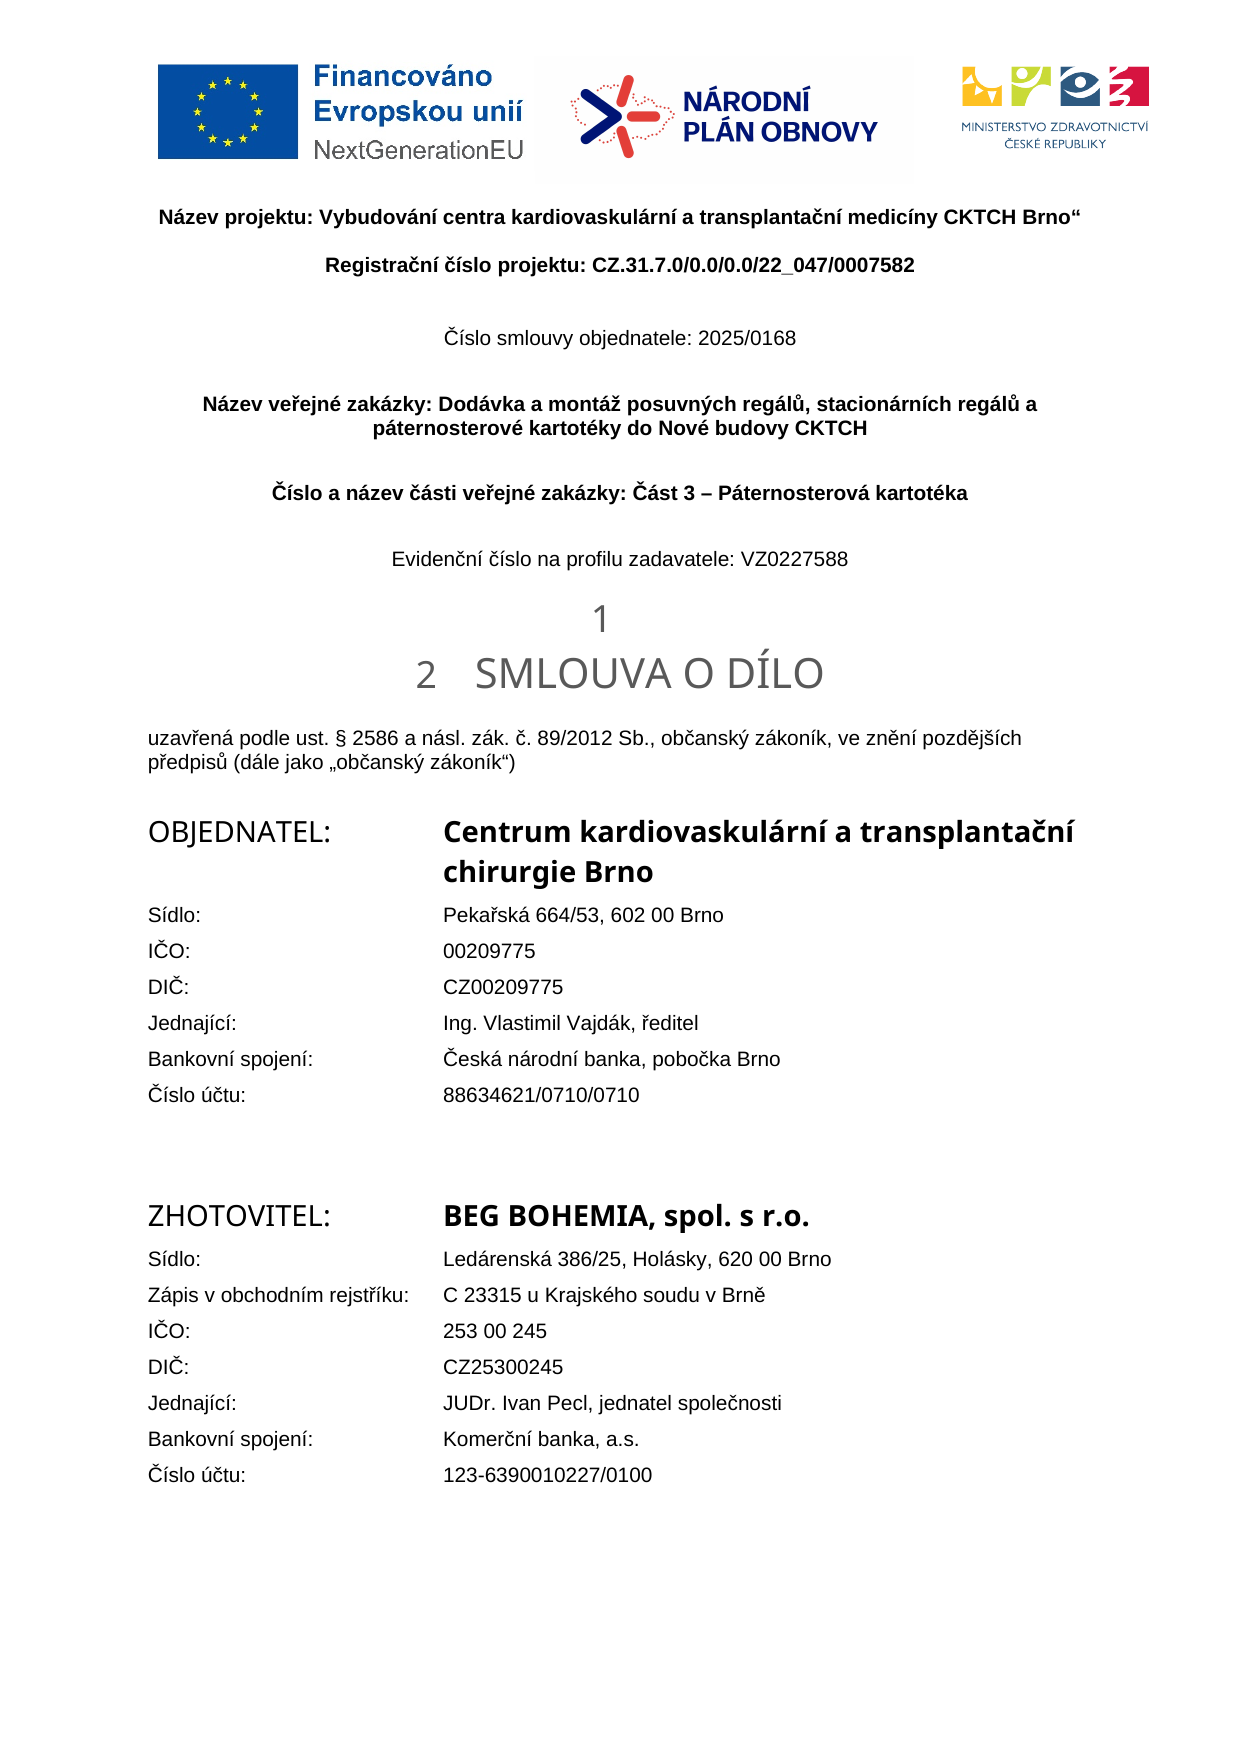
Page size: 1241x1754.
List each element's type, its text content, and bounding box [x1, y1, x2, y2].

text Zápis v obchodním rejstříku: C 23315 u Krajského soudu v Brně [148, 1283, 1093, 1307]
text Název projektu: Vybudování centra kardiovaskulární a transplantační medicíny CKTCH Brno“ [148, 205, 1093, 229]
text IČO: 00209775 [148, 939, 1093, 963]
text IČO: 253 00 245 [148, 1319, 1093, 1343]
text Jednající: Ing. Vlastimil Vajdák, ředitel [148, 1011, 1093, 1035]
text Sídlo: Ledárenská 386/25, Holásky, 620 00 Brno [148, 1247, 1093, 1271]
text Jednající: JUDr. Ivan Pecl, jednatel společnosti [148, 1391, 1093, 1415]
text Sídlo: Pekařská 664/53, 602 00 Brno [148, 903, 1093, 927]
subtitle SMLOUVA O DÍLO [148, 644, 1093, 701]
text OBJEDNATEL: Centrum kardiovaskulární a transplantační chirurgie Brno [148, 811, 1093, 891]
text uzavřená podle ust. § 2586 a násl. zák. č. 89/2012 Sb., občanský zákoník, ve znění pozdějších předpisů (dále jako „občanský zákoník“) [148, 726, 1093, 774]
text Číslo a název části veřejné zakázky: Část 3 – Páternosterová kartotéka [148, 481, 1093, 505]
text DIČ: CZ00209775 [148, 975, 1093, 999]
text Evidenční číslo na profilu zadavatele: VZ0227588 [148, 547, 1093, 571]
text Číslo účtu: 88634621/0710/0710 [148, 1083, 1093, 1107]
text ZHOTOVITEL: BEG BOHEMIA, spol. s r.o. [148, 1195, 1093, 1235]
text Bankovní spojení: Česká národní banka, pobočka Brno [148, 1047, 1093, 1071]
text Bankovní spojení: Komerční banka, a.s. [148, 1427, 1093, 1451]
text Číslo účtu: 123-6390010227/0100 [148, 1463, 1093, 1487]
text DIČ: CZ25300245 [148, 1355, 1093, 1379]
text Číslo smlouvy objednatele: 2025/0168 [148, 326, 1093, 350]
text Registrační číslo projektu: CZ.31.7.0/0.0/0.0/22_047/0007582 [148, 253, 1093, 277]
text Název veřejné zakázky: Dodávka a montáž posuvných regálů, stacionárních regálů a páternosterové kartotéky do Nové budovy CKTCH [148, 392, 1093, 439]
